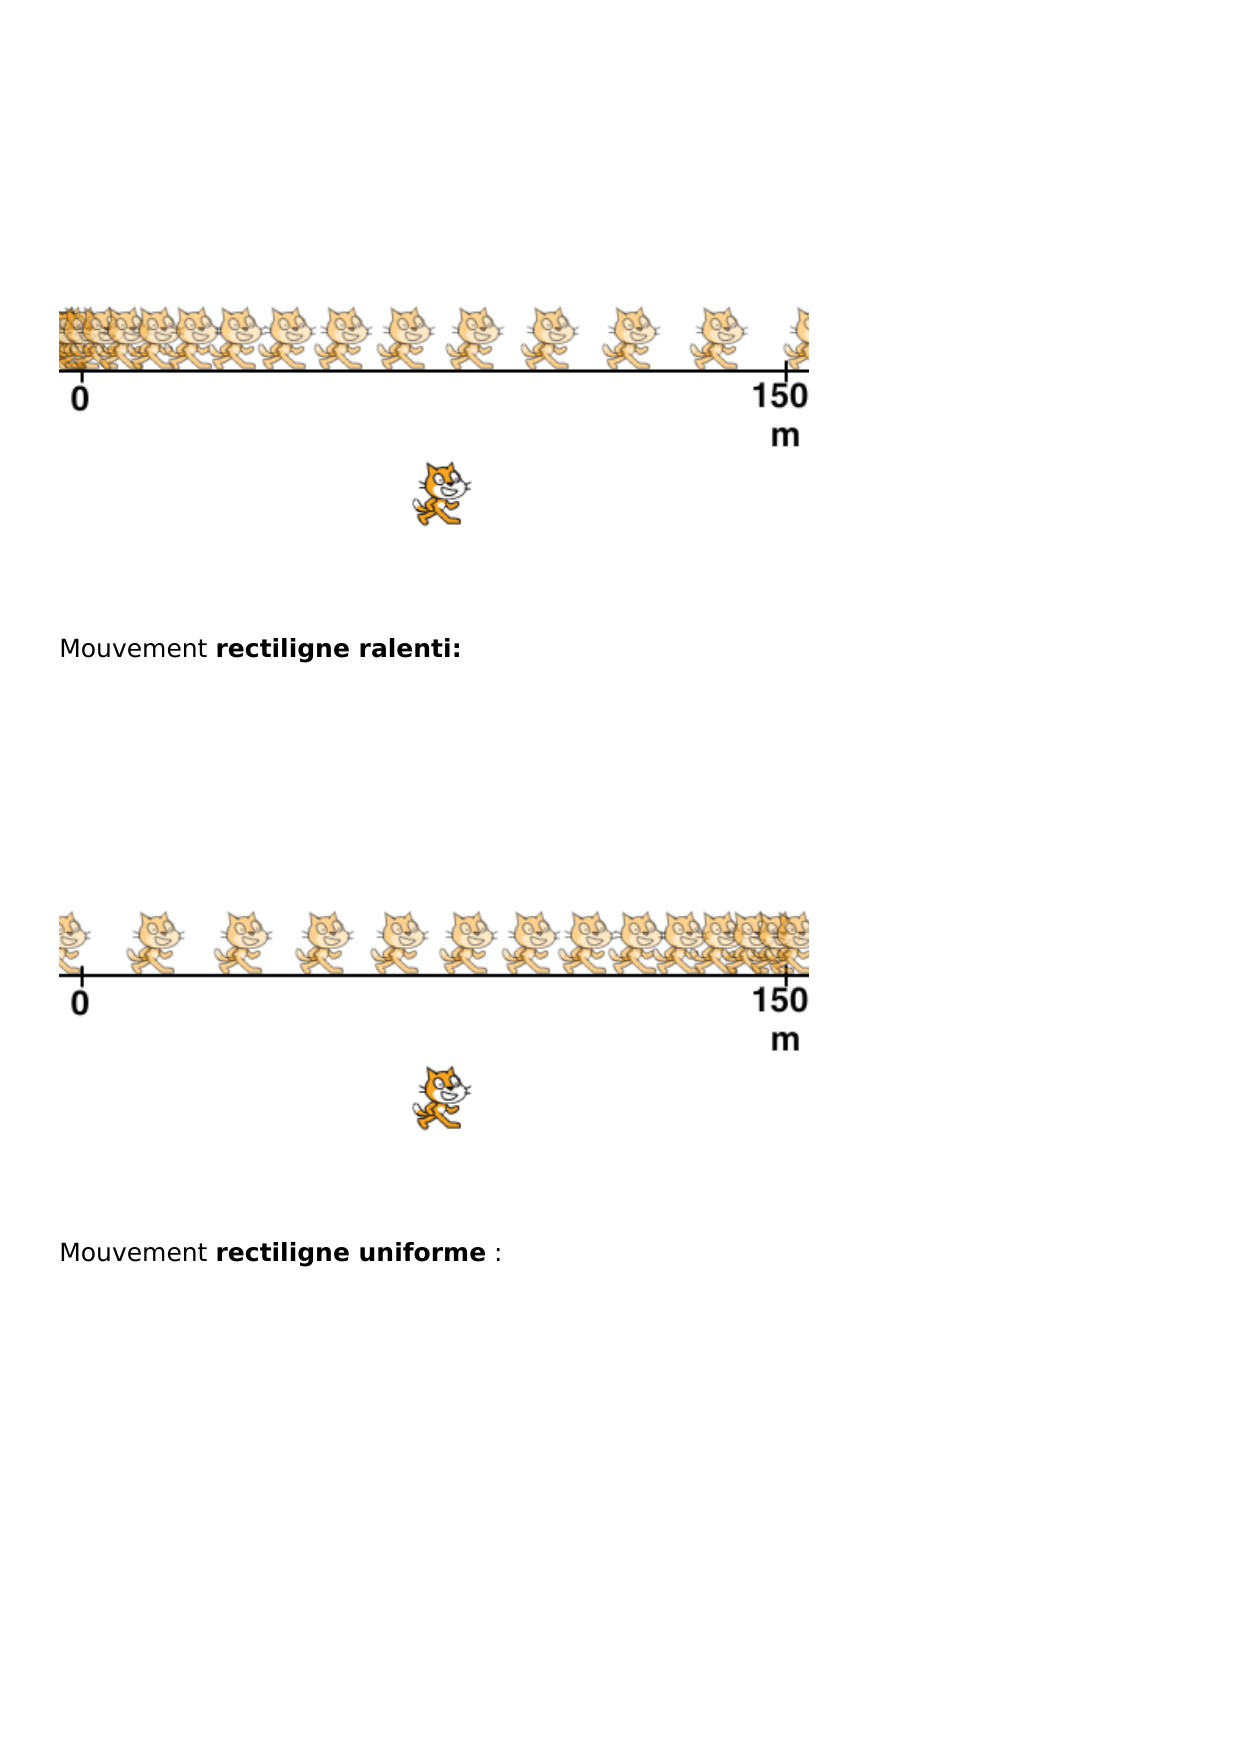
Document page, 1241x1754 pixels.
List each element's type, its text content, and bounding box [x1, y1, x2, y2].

text [809, 59, 1181, 622]
picture [59, 663, 809, 1226]
text Mouvement rectiligne uniforme : [59, 1238, 1181, 1267]
text Mouvement rectiligne ralenti: [59, 634, 1181, 1226]
picture [59, 59, 809, 622]
